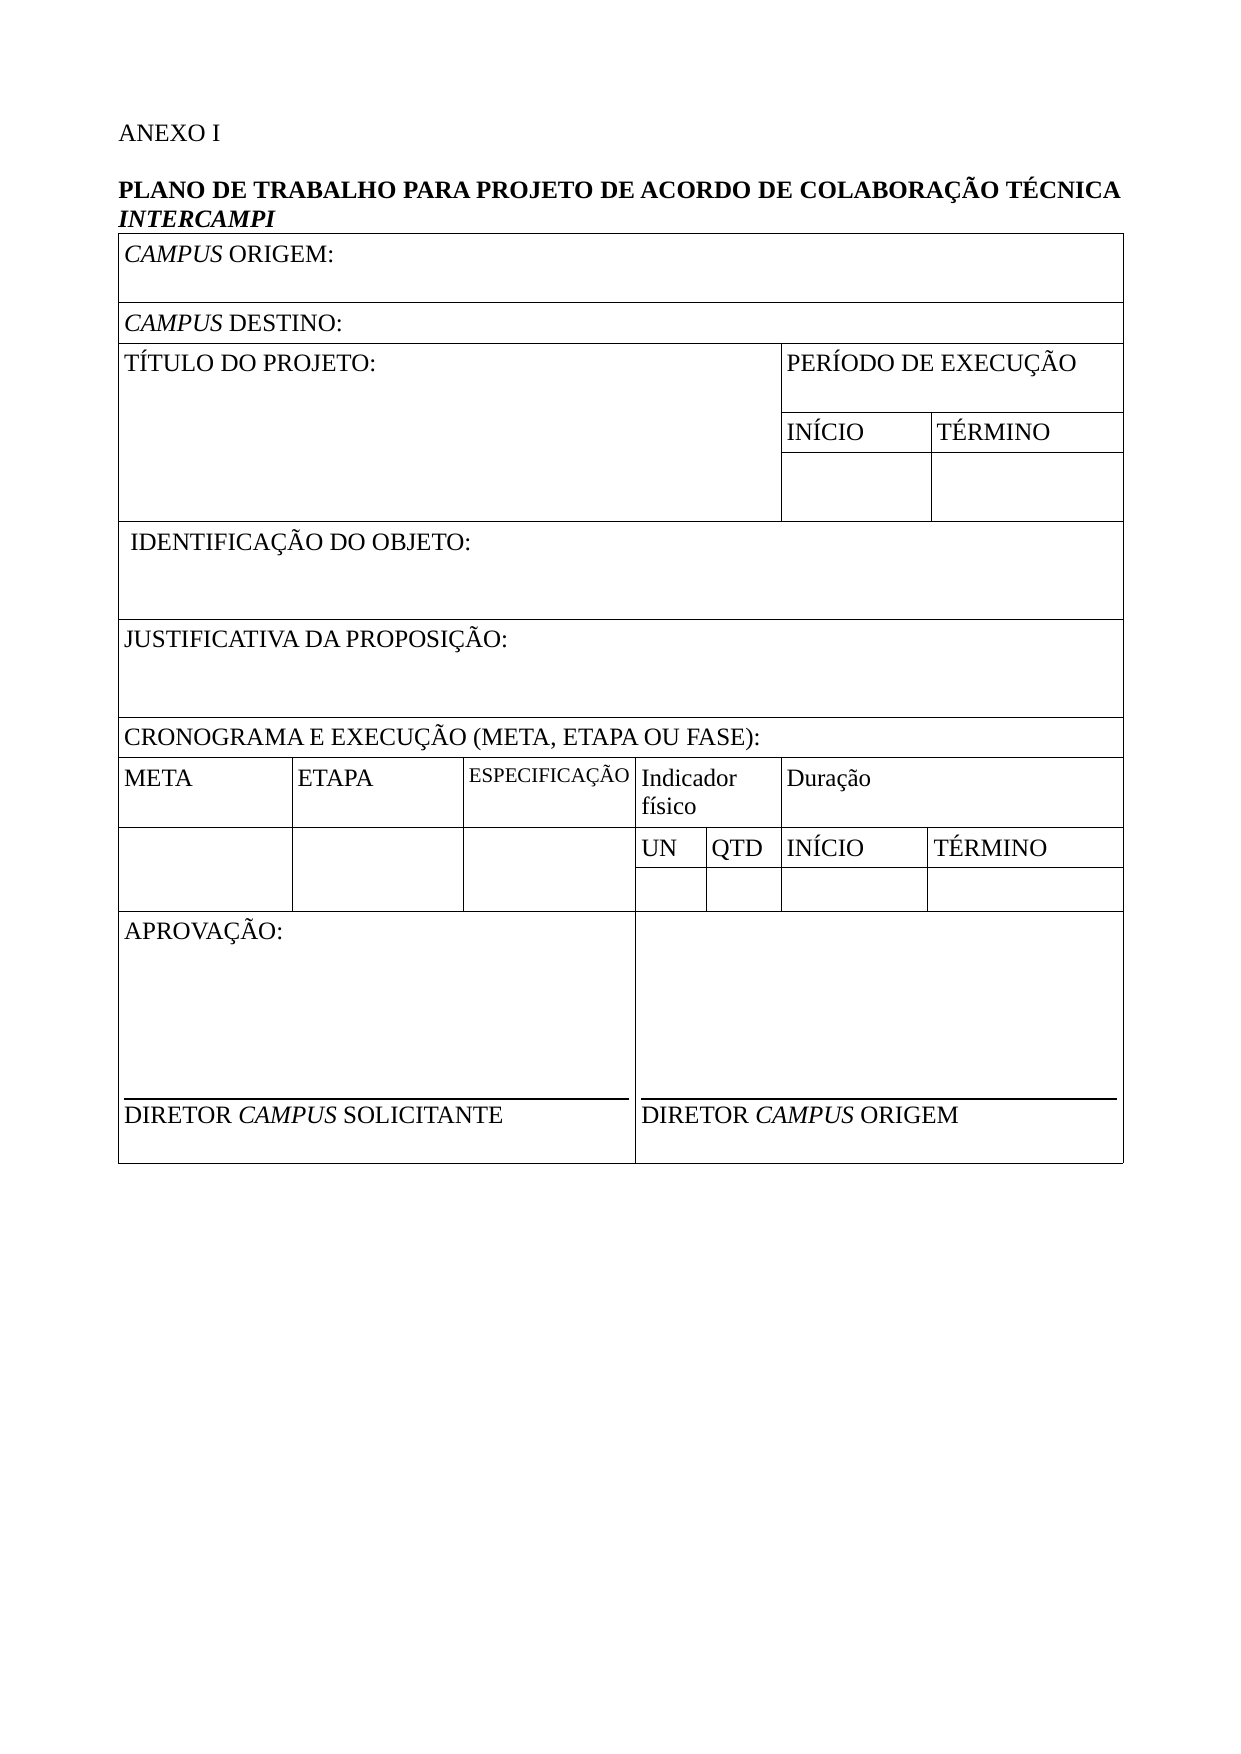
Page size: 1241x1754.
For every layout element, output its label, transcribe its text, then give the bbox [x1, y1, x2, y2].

table_cell IDENTIFICAÇÃO DO OBJETO: [119, 522, 1123, 619]
table_cell PERÍODO DE EXECUÇÃO [782, 344, 1123, 412]
table_header CAMPUS ORIGEM: [119, 234, 1123, 302]
table_cell META [119, 758, 292, 827]
table_cell Duração [782, 758, 1123, 827]
table_cell CRONOGRAMA E EXECUÇÃO (META, ETAPA OU FASE): [119, 718, 1123, 757]
table_cell QTD [707, 828, 781, 867]
table_cell TÉRMINO [932, 413, 1123, 452]
table_cell CAMPUS DESTINO: [119, 303, 1123, 342]
table_cell TÍTULO DO PROJETO: [119, 344, 781, 521]
table_cell [707, 868, 781, 911]
table_cell [464, 828, 635, 911]
table_cell INÍCIO [782, 828, 927, 867]
table_cell APROVAÇÃO: DIRETOR CAMPUS SOLICITANTE [119, 912, 635, 1163]
table_cell [782, 868, 927, 911]
table_cell INÍCIO [782, 413, 931, 452]
table_cell [932, 453, 1123, 521]
table_cell [782, 453, 931, 521]
table_cell Indicador físico [636, 758, 781, 827]
table_cell [636, 868, 706, 911]
table_cell ETAPA [293, 758, 463, 827]
table_cell JUSTIFICATIVA DA PROPOSIÇÃO: [119, 620, 1123, 717]
table_cell [928, 868, 1123, 911]
table_cell [119, 828, 292, 911]
table_cell DIRETOR CAMPUS ORIGEM [636, 912, 1123, 1163]
text PLANO DE TRABALHO PARA PROJETO DE ACORDO DE COLABORAÇÃO TÉCNICA INTERCAMPI [118, 176, 1122, 233]
table_cell TÉRMINO [928, 828, 1123, 867]
table_cell [293, 828, 463, 911]
table_cell UN [636, 828, 706, 867]
table_cell ESPECIFICAÇÃO [464, 758, 635, 827]
text ANEXO I [118, 118, 1122, 147]
